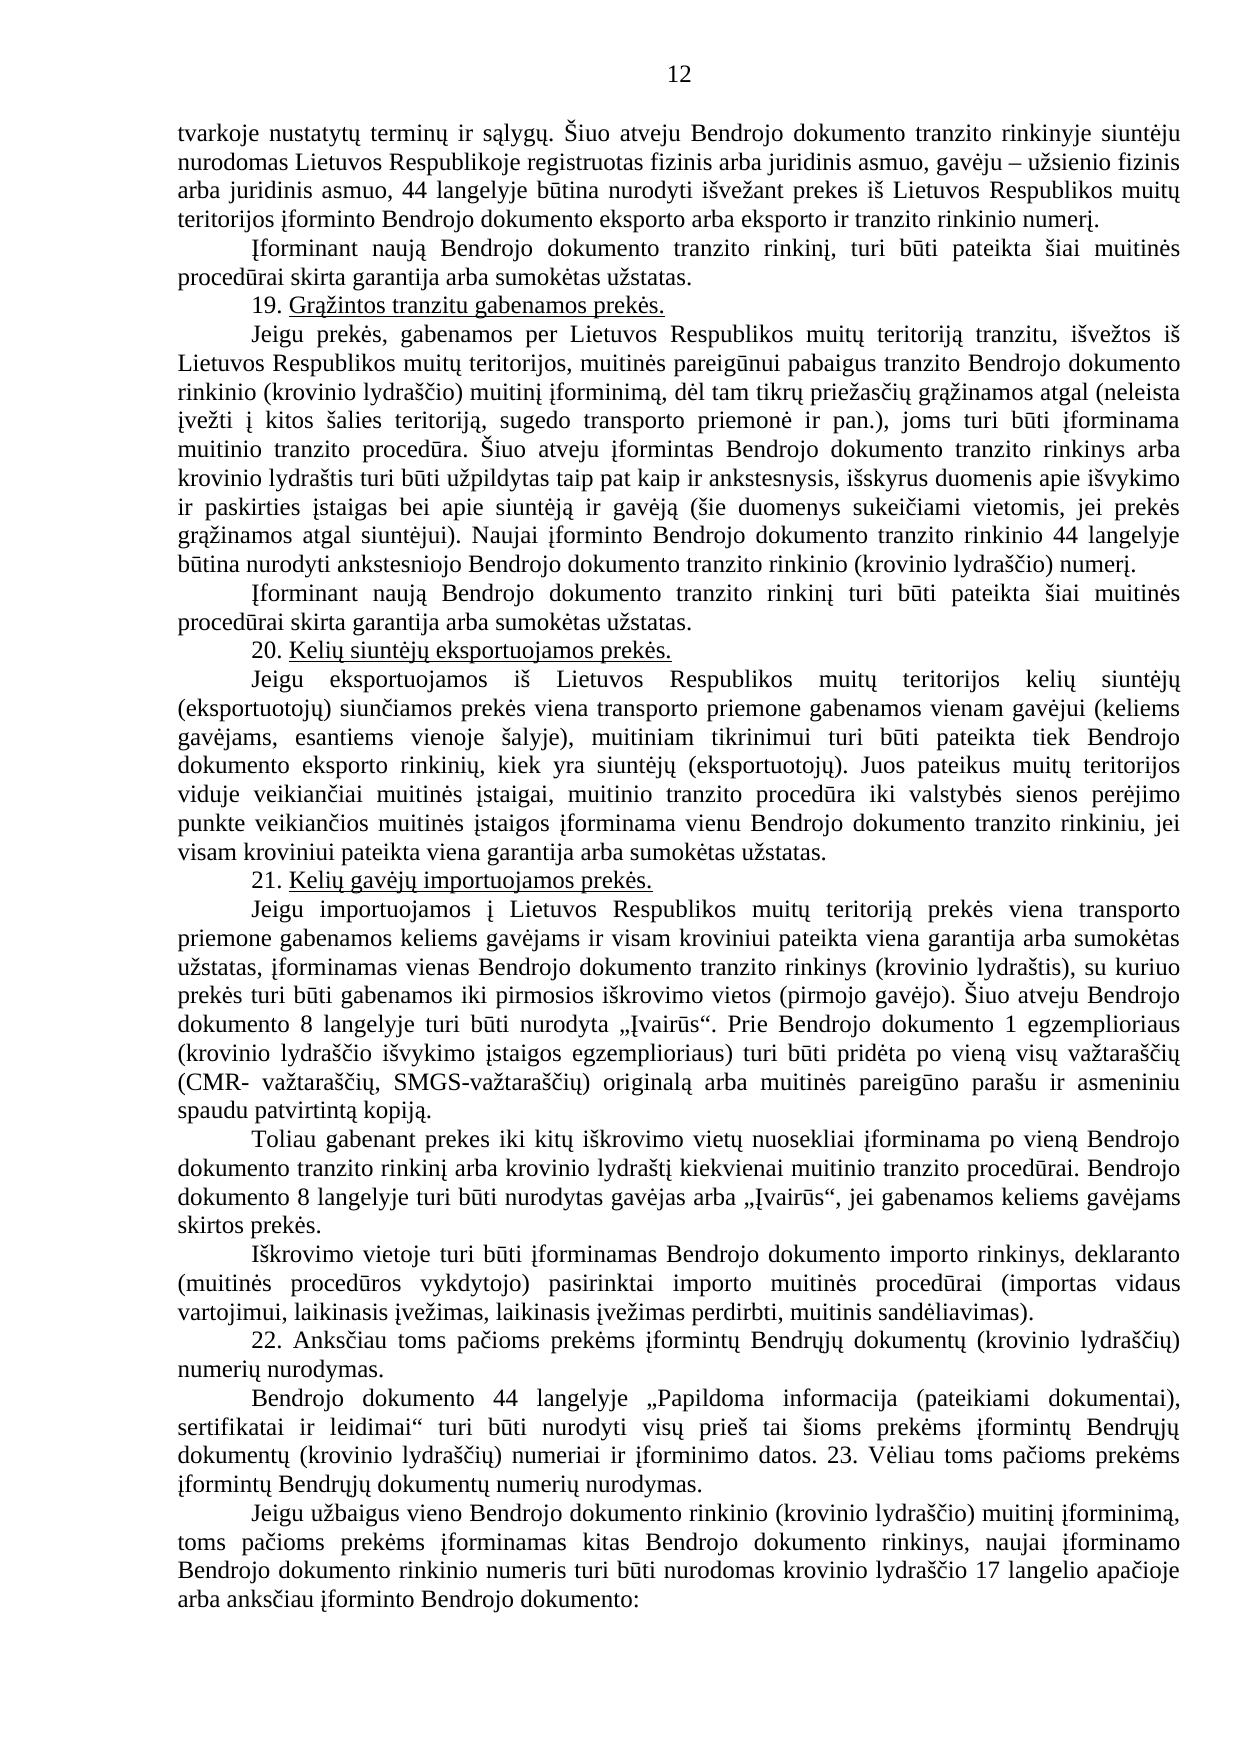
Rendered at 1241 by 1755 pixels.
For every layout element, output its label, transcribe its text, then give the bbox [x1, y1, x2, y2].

text 21. Kelių gavėjų importuojamos prekės. [177, 866, 1181, 894]
text Jeigu importuojamos į Lietuvos Respublikos muitų teritoriją prekės viena transporto priemone gabenamos keliems gavėjams ir visam kroviniui pateikta viena garantija arba sumokėtas užstatas, įforminamas vienas Bendrojo dokumento tranzito rinkinys (krovinio lydraštis), su kuriuo prekės turi būti gabenamos iki pirmosios iškrovimo vietos (pirmojo gavėjo). Šiuo atveju Bendrojo dokumento 8 langelyje turi būti nurodyta „Įvairūs“. Prie Bendrojo dokumento 1 egzemplioriaus (krovinio lydraščio išvykimo įstaigos egzemplioriaus) turi būti pridėta po vieną visų važtaraščių (CMR- važtaraščių, SMGS-važtaraščių) originalą arba muitinės pareigūno parašu ir asmeniniu spaudu patvirtintą kopiją. [177, 894, 1181, 1124]
text Įforminant naują Bendrojo dokumento tranzito rinkinį, turi būti pateikta šiai muitinės procedūrai skirta garantija arba sumokėtas užstatas. [177, 233, 1181, 291]
text Įforminant naują Bendrojo dokumento tranzito rinkinį turi būti pateikta šiai muitinės procedūrai skirta garantija arba sumokėtas užstatas. [177, 578, 1181, 636]
text Toliau gabenant prekes iki kitų iškrovimo vietų nuosekliai įforminama po vieną Bendrojo dokumento tranzito rinkinį arba krovinio lydraštį kiekvienai muitinio tranzito procedūrai. Bendrojo dokumento 8 langelyje turi būti nurodytas gavėjas arba „Įvairūs“, jei gabenamos keliems gavėjams skirtos prekės. [177, 1124, 1181, 1239]
text 19. Grąžintos tranzitu gabenamos prekės. [177, 291, 1181, 319]
text 22. Anksčiau toms pačioms prekėms įformintų Bendrųjų dokumentų (krovinio lydraščių) numerių nurodymas. [177, 1326, 1181, 1383]
text Jeigu eksportuojamos iš Lietuvos Respublikos muitų teritorijos kelių siuntėjų (eksportuotojų) siunčiamos prekės viena transporto priemone gabenamos vienam gavėjui (keliems gavėjams, esantiems vienoje šalyje), muitiniam tikrinimui turi būti pateikta tiek Bendrojo dokumento eksporto rinkinių, kiek yra siuntėjų (eksportuotojų). Juos pateikus muitų teritorijos viduje veikiančiai muitinės įstaigai, muitinio tranzito procedūra iki valstybės sienos perėjimo punkte veikiančios muitinės įstaigos įforminama vienu Bendrojo dokumento tranzito rinkiniu, jei visam kroviniui pateikta viena garantija arba sumokėtas užstatas. [177, 664, 1181, 866]
text Jeigu užbaigus vieno Bendrojo dokumento rinkinio (krovinio lydraščio) muitinį įforminimą, toms pačioms prekėms įforminamas kitas Bendrojo dokumento rinkinys, naujai įforminamo Bendrojo dokumento rinkinio numeris turi būti nurodomas krovinio lydraščio 17 langelio apačioje arba anksčiau įforminto Bendrojo dokumento: [177, 1498, 1181, 1613]
text Jeigu prekės, gabenamos per Lietuvos Respublikos muitų teritoriją tranzitu, išvežtos iš Lietuvos Respublikos muitų teritorijos, muitinės pareigūnui pabaigus tranzito Bendrojo dokumento rinkinio (krovinio lydraščio) muitinį įforminimą, dėl tam tikrų priežasčių grąžinamos atgal (neleista įvežti į kitos šalies teritoriją, sugedo transporto priemonė ir pan.), joms turi būti įforminama muitinio tranzito procedūra. Šiuo atveju įformintas Bendrojo dokumento tranzito rinkinys arba krovinio lydraštis turi būti užpildytas taip pat kaip ir ankstesnysis, išskyrus duomenis apie išvykimo ir paskirties įstaigas bei apie siuntėją ir gavėją (šie duomenys sukeičiami vietomis, jei prekės grąžinamos atgal siuntėjui). Naujai įforminto Bendrojo dokumento tranzito rinkinio 44 langelyje būtina nurodyti ankstesniojo Bendrojo dokumento tranzito rinkinio (krovinio lydraščio) numerį. [177, 319, 1181, 578]
text 20. Kelių siuntėjų eksportuojamos prekės. [177, 636, 1181, 664]
text Iškrovimo vietoje turi būti įforminamas Bendrojo dokumento importo rinkinys, deklaranto (muitinės procedūros vykdytojo) pasirinktai importo muitinės procedūrai (importas vidaus vartojimui, laikinasis įvežimas, laikinasis įvežimas perdirbti, muitinis sandėliavimas). [177, 1239, 1181, 1326]
text tvarkoje nustatytų terminų ir sąlygų. Šiuo atveju Bendrojo dokumento tranzito rinkinyje siuntėju nurodomas Lietuvos Respublikoje registruotas fizinis arba juridinis asmuo, gavėju – užsienio fizinis arba juridinis asmuo, 44 langelyje būtina nurodyti išvežant prekes iš Lietuvos Respublikos muitų teritorijos įforminto Bendrojo dokumento eksporto arba eksporto ir tranzito rinkinio numerį. [177, 118, 1181, 233]
text Bendrojo dokumento 44 langelyje „Papildoma informacija (pateikiami dokumentai), sertifikatai ir leidimai“ turi būti nurodyti visų prieš tai šioms prekėms įformintų Bendrųjų dokumentų (krovinio lydraščių) numeriai ir įforminimo datos. 23. Vėliau toms pačioms prekėms įformintų Bendrųjų dokumentų numerių nurodymas. [177, 1383, 1181, 1498]
